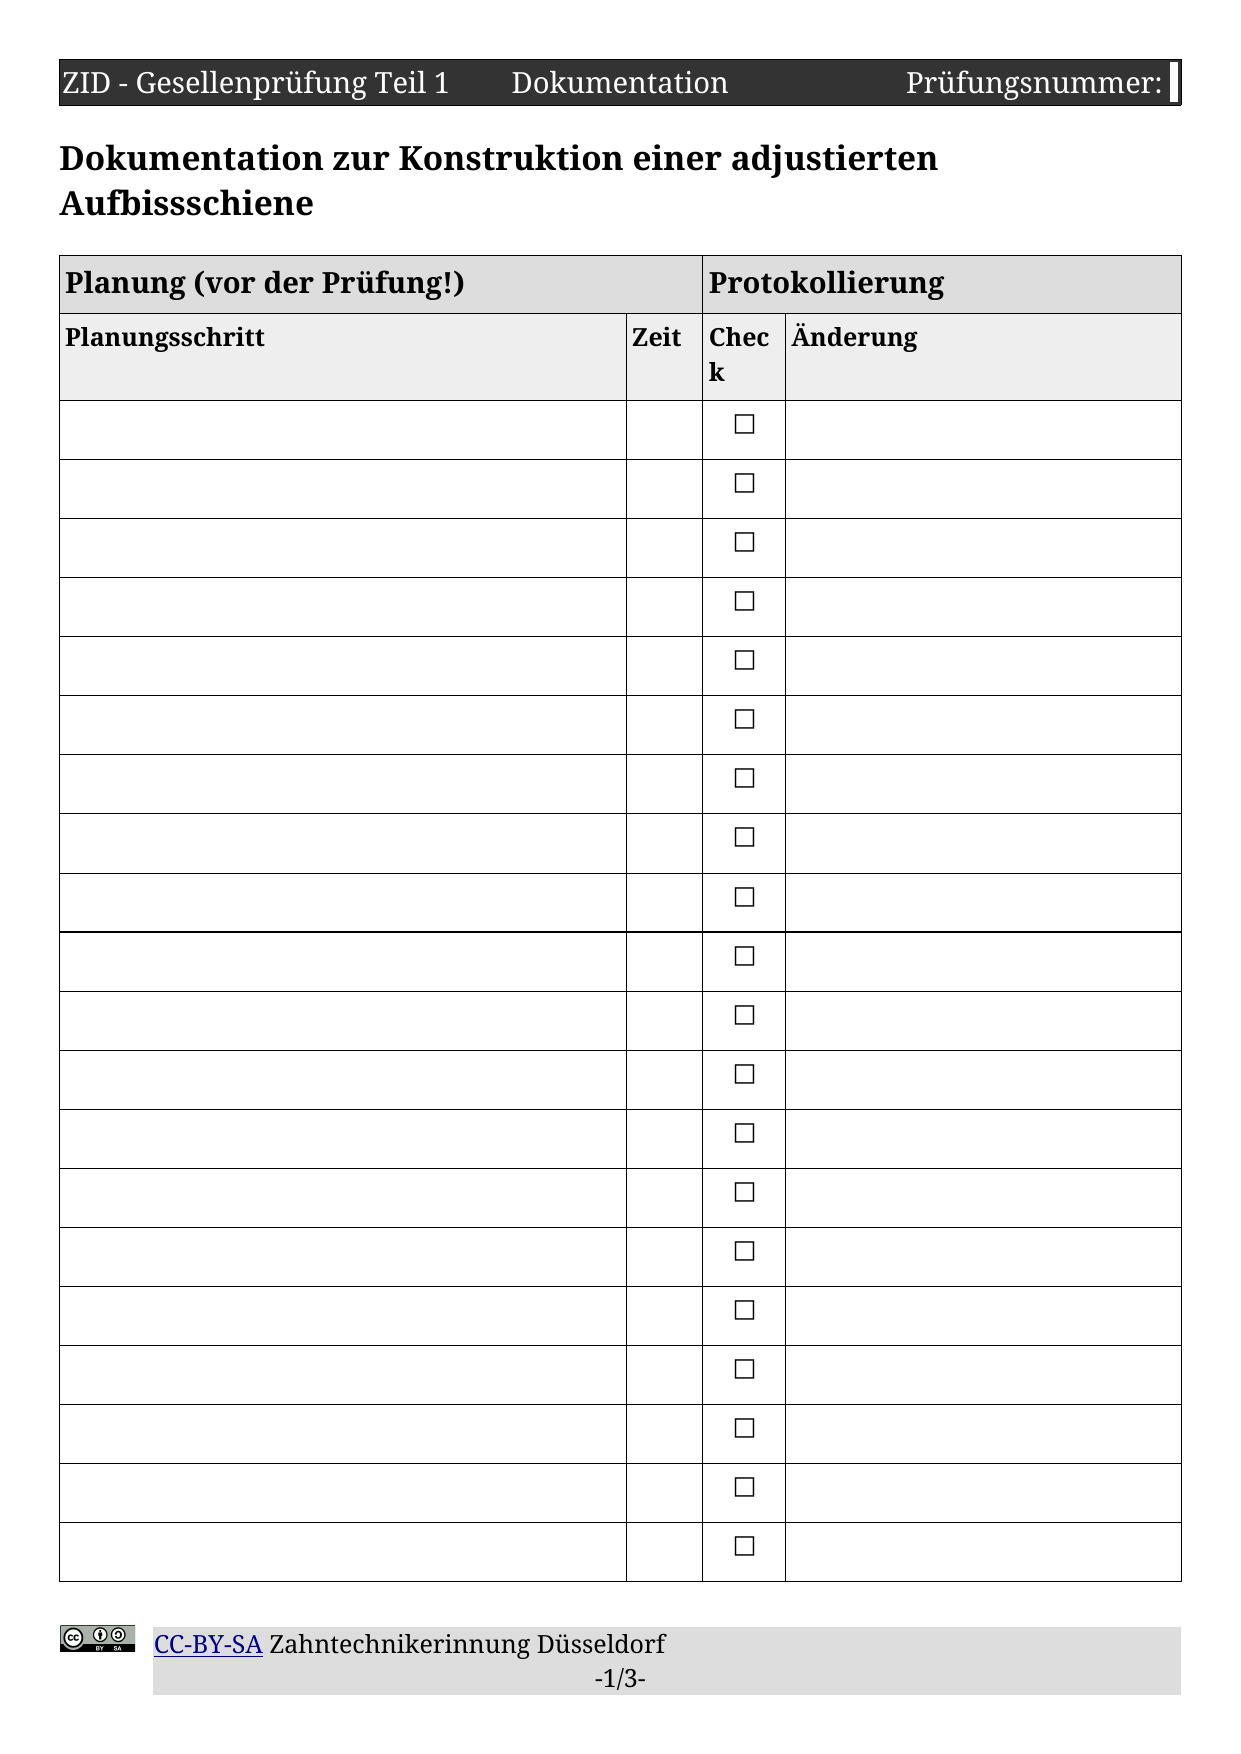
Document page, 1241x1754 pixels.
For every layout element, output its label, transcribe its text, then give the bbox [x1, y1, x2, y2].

table_cell ⬜ [703, 1228, 785, 1286]
table_header Protokollierung [703, 256, 1181, 313]
table_cell [786, 933, 1181, 991]
table_cell [786, 874, 1181, 931]
table_cell Planungsschritt [60, 314, 626, 400]
table_cell [627, 1051, 702, 1109]
table_cell Check [703, 314, 785, 400]
table_header Planung (vor der Prüfung!) [60, 256, 702, 313]
table_cell ⬜ [703, 1051, 785, 1109]
table_cell ⬜ [703, 637, 785, 695]
table_cell ⬜ [703, 1464, 785, 1522]
table_cell [786, 1405, 1181, 1463]
table_cell [627, 1169, 702, 1227]
table_cell [786, 519, 1181, 577]
table_cell [60, 933, 626, 991]
table_cell [786, 1051, 1181, 1109]
table_cell ⬜ [703, 1110, 785, 1168]
table_cell [627, 1228, 702, 1286]
table_cell [60, 1228, 626, 1286]
table_cell [786, 1523, 1181, 1581]
table_cell [786, 401, 1181, 459]
table_cell Zeit [627, 314, 702, 400]
table_cell [60, 874, 626, 931]
table_cell [786, 1228, 1181, 1286]
picture [60, 1625, 136, 1652]
table_cell [60, 1346, 626, 1404]
table_cell [786, 1346, 1181, 1404]
table_cell ⬜ [703, 460, 785, 518]
table_cell [786, 460, 1181, 518]
table_cell [627, 1405, 702, 1463]
table_cell [60, 755, 626, 813]
table_cell [786, 755, 1181, 813]
table_cell [60, 1169, 626, 1227]
table_cell ⬜ [703, 1346, 785, 1404]
text Dokumentation zur Konstruktion einer adjustierten Aufbissschiene [59, 134, 1181, 225]
table_cell ⬜ [703, 933, 785, 991]
table_cell [627, 874, 702, 931]
table_cell [786, 637, 1181, 695]
table_cell ⬜ [703, 696, 785, 754]
table_cell [60, 519, 626, 577]
table_cell ⬜ [703, 1169, 785, 1227]
table_cell [627, 1523, 702, 1581]
table_cell [60, 1051, 626, 1109]
table_cell [60, 1110, 626, 1168]
table_cell [627, 460, 702, 518]
table_cell [627, 696, 702, 754]
table_cell ⬜ [703, 1287, 785, 1345]
table_cell [786, 1169, 1181, 1227]
table_cell [627, 1464, 702, 1522]
table_cell [60, 814, 626, 872]
table_cell [627, 519, 702, 577]
table_cell [60, 460, 626, 518]
table_cell ⬜ [703, 992, 785, 1049]
table_cell [786, 992, 1181, 1049]
table_cell [627, 1346, 702, 1404]
table_cell [60, 578, 626, 636]
table_cell ⬜ [703, 1405, 785, 1463]
table_cell [627, 578, 702, 636]
table_cell [627, 992, 702, 1049]
table_cell [786, 578, 1181, 636]
table_cell [627, 401, 702, 459]
table_cell [627, 814, 702, 872]
table_cell [786, 1287, 1181, 1345]
table_cell [627, 637, 702, 695]
table_cell [786, 696, 1181, 754]
table_cell [627, 933, 702, 991]
table_cell [627, 1110, 702, 1168]
table_cell ⬜ [703, 755, 785, 813]
table_cell ⬜ [703, 874, 785, 931]
table_cell [60, 637, 626, 695]
table_cell [786, 1464, 1181, 1522]
table_cell [786, 1110, 1181, 1168]
table_cell [60, 1464, 626, 1522]
table_cell [627, 1287, 702, 1345]
table_cell ⬜ [703, 814, 785, 872]
table_cell ⬜ [703, 578, 785, 636]
table_cell ⬜ [703, 401, 785, 459]
table_cell [627, 755, 702, 813]
table_cell [60, 696, 626, 754]
table_cell [60, 992, 626, 1049]
table_cell [60, 1523, 626, 1581]
table_cell [786, 814, 1181, 872]
table_cell ⬜ [703, 1523, 785, 1581]
table_cell [60, 1405, 626, 1463]
table_cell ⬜ [703, 519, 785, 577]
table_cell Änderung [786, 314, 1181, 400]
table_cell [60, 1287, 626, 1345]
table_cell [60, 401, 626, 459]
